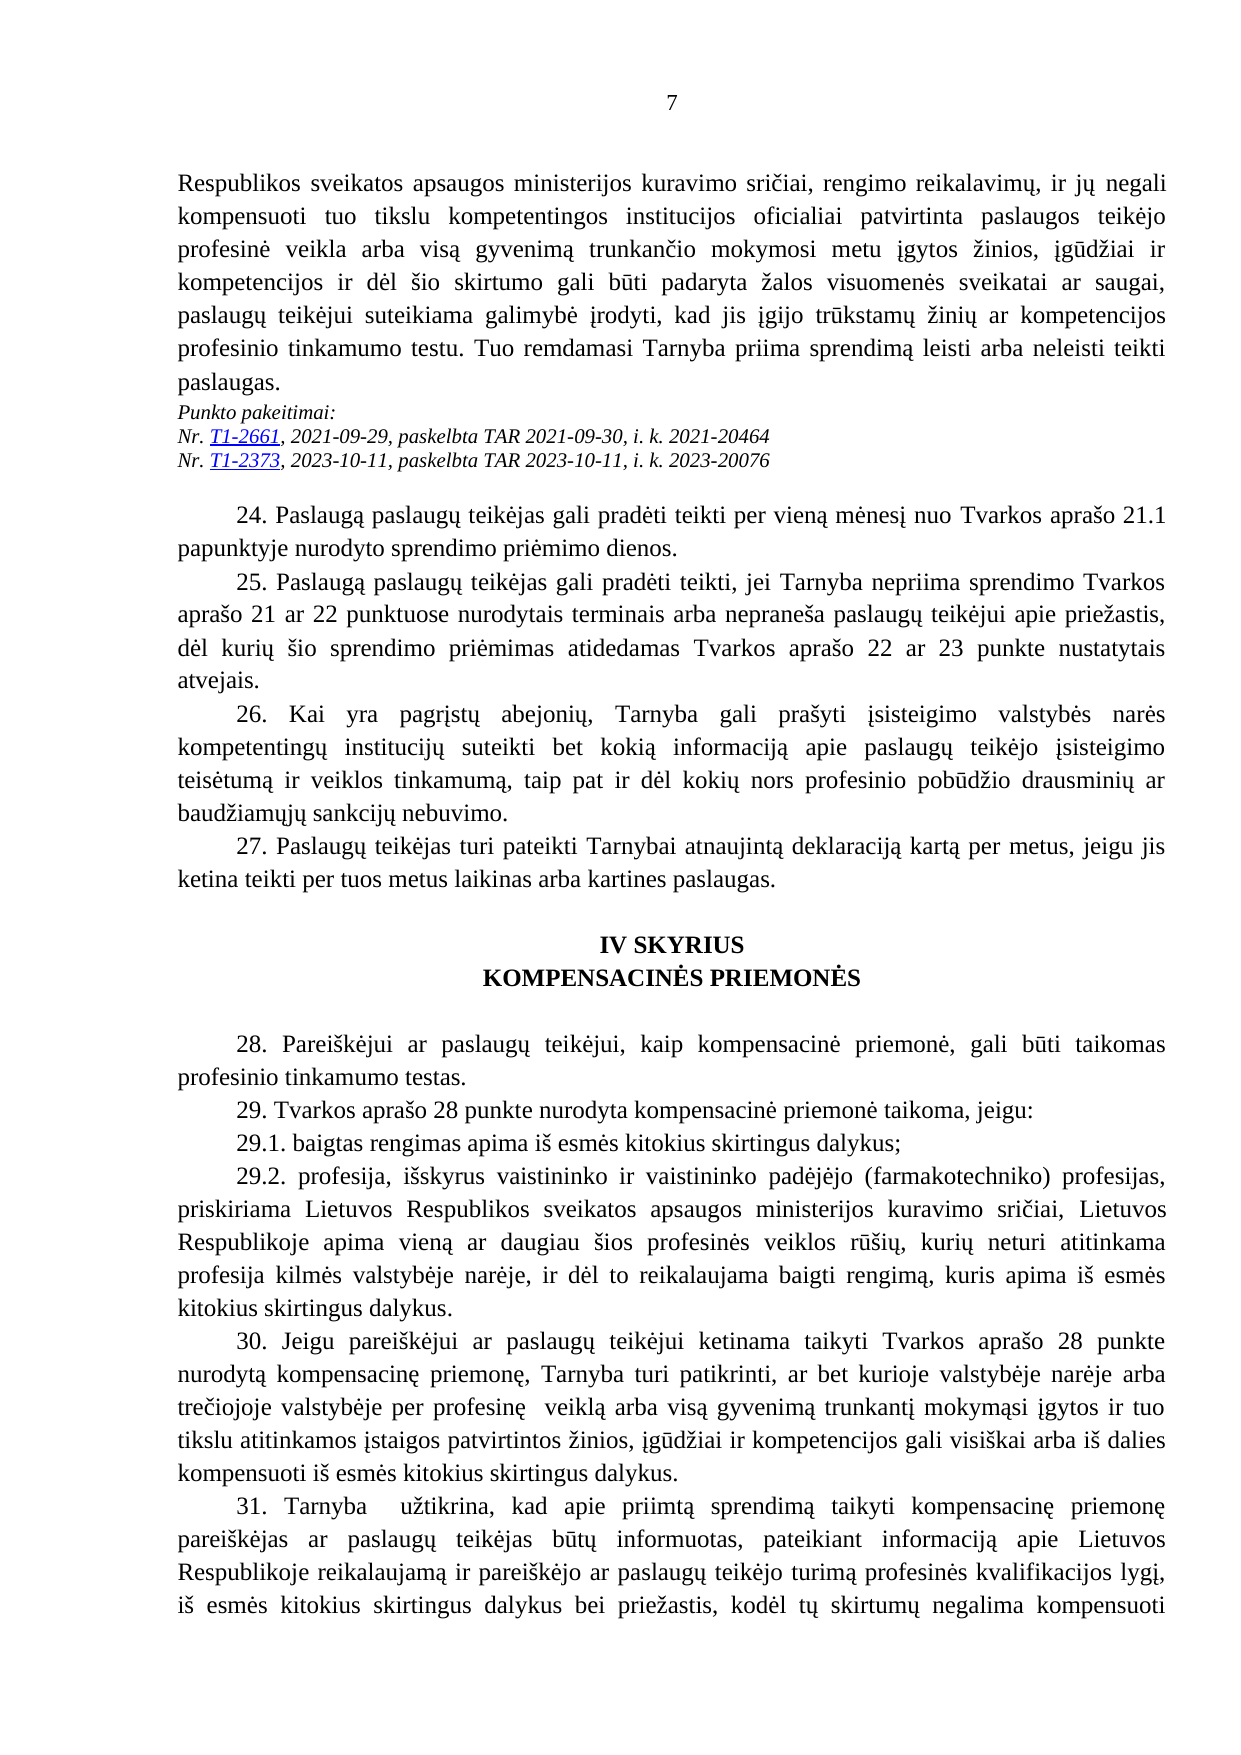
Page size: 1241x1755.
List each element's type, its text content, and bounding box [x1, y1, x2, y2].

text 29.2. profesija, išskyrus vaistininko ir vaistininko padėjėjo (farmakotechniko) profesijas, priskiriama Lietuvos Respublikos sveikatos apsaugos ministerijos kuravimo sričiai, Lietuvos Respublikoje apima vieną ar daugiau šios profesinės veiklos rūšių, kurių neturi atitinkama profesija kilmės valstybėje narėje, ir dėl to reikalaujama baigti rengimą, kuris apima iš esmės kitokius skirtingus dalykus. [177, 1161, 1167, 1322]
text 29.1. baigtas rengimas apima iš esmės kitokius skirtingus dalykus; [177, 1128, 1167, 1157]
text 29. Tvarkos aprašo 28 punkte nurodyta kompensacinė priemonė taikoma, jeigu: [177, 1095, 1167, 1124]
text Respublikos sveikatos apsaugos ministerijos kuravimo sričiai, rengimo reikalavimų, ir jų negali kompensuoti tuo tikslu kompetentingos institucijos oficialiai patvirtinta paslaugos teikėjo profesinė veikla arba visą gyvenimą trunkančio mokymosi metu įgytos žinios, įgūdžiai ir kompetencijos ir dėl šio skirtumo gali būti padaryta žalos visuomenės sveikatai ar saugai, paslaugų teikėjui suteikiama galimybė įrodyti, kad jis įgijo trūkstamų žinių ar kompetencijos profesinio tinkamumo testu. Tuo remdamasi Tarnyba priima sprendimą leisti arba neleisti teikti paslaugas. [177, 168, 1167, 395]
text 27. Paslaugų teikėjas turi pateikti Tarnybai atnaujintą deklaraciją kartą per metus, jeigu jis ketina teikti per tuos metus laikinas arba kartines paslaugas. [177, 831, 1167, 892]
text 24. Paslaugą paslaugų teikėjas gali pradėti teikti per vieną mėnesį nuo Tvarkos aprašo 21.1 papunktyje nurodyto sprendimo priėmimo dienos. [177, 501, 1167, 562]
text Nr. T1-2373, 2023-10-11, paskelbta TAR 2023-10-11, i. k. 2023-20076 [177, 448, 1167, 472]
text 28. Pareiškėjui ar paslaugų teikėjui, kaip kompensacinė priemonė, gali būti taikomas profesinio tinkamumo testas. [177, 1029, 1167, 1091]
text IV skyrius [177, 930, 1167, 958]
text 31. Tarnyba užtikrina, kad apie priimtą sprendimą taikyti kompensacinę priemonę pareiškėjas ar paslaugų teikėjas būtų informuotas, pateikiant informaciją apie Lietuvos Respublikoje reikalaujamą ir pareiškėjo ar paslaugų teikėjo turimą profesinės kvalifikacijos lygį, iš esmės kitokius skirtingus dalykus bei priežastis, kodėl tų skirtumų negalima kompensuoti [177, 1491, 1167, 1619]
text KOMPENSACINĖS PRIEMONĖS [177, 963, 1167, 992]
text Nr. T1-2661, 2021-09-29, paskelbta TAR 2021-09-30, i. k. 2021-20464 [177, 424, 1167, 448]
text Punkto pakeitimai: [177, 399, 1167, 424]
text 30. Jeigu pareiškėjui ar paslaugų teikėjui ketinama taikyti Tvarkos aprašo 28 punkte nurodytą kompensacinę priemonę, Tarnyba turi patikrinti, ar bet kurioje valstybėje narėje arba trečiojoje valstybėje per profesinę veiklą arba visą gyvenimą trunkantį mokymąsi įgytos ir tuo tikslu atitinkamos įstaigos patvirtintos žinios, įgūdžiai ir kompetencijos gali visiškai arba iš dalies kompensuoti iš esmės kitokius skirtingus dalykus. [177, 1326, 1167, 1487]
text 26. Kai yra pagrįstų abejonių, Tarnyba gali prašyti įsisteigimo valstybės narės kompetentingų institucijų suteikti bet kokią informaciją apie paslaugų teikėjo įsisteigimo teisėtumą ir veiklos tinkamumą, taip pat ir dėl kokių nors profesinio pobūdžio drausminių ar baudžiamųjų sankcijų nebuvimo. [177, 699, 1167, 826]
text 25. Paslaugą paslaugų teikėjas gali pradėti teikti, jei Tarnyba nepriima sprendimo Tvarkos aprašo 21 ar 22 punktuose nurodytais terminais arba nepraneša paslaugų teikėjui apie priežastis, dėl kurių šio sprendimo priėmimas atidedamas Tvarkos aprašo 22 ar 23 punkte nustatytais atvejais. [177, 567, 1167, 694]
